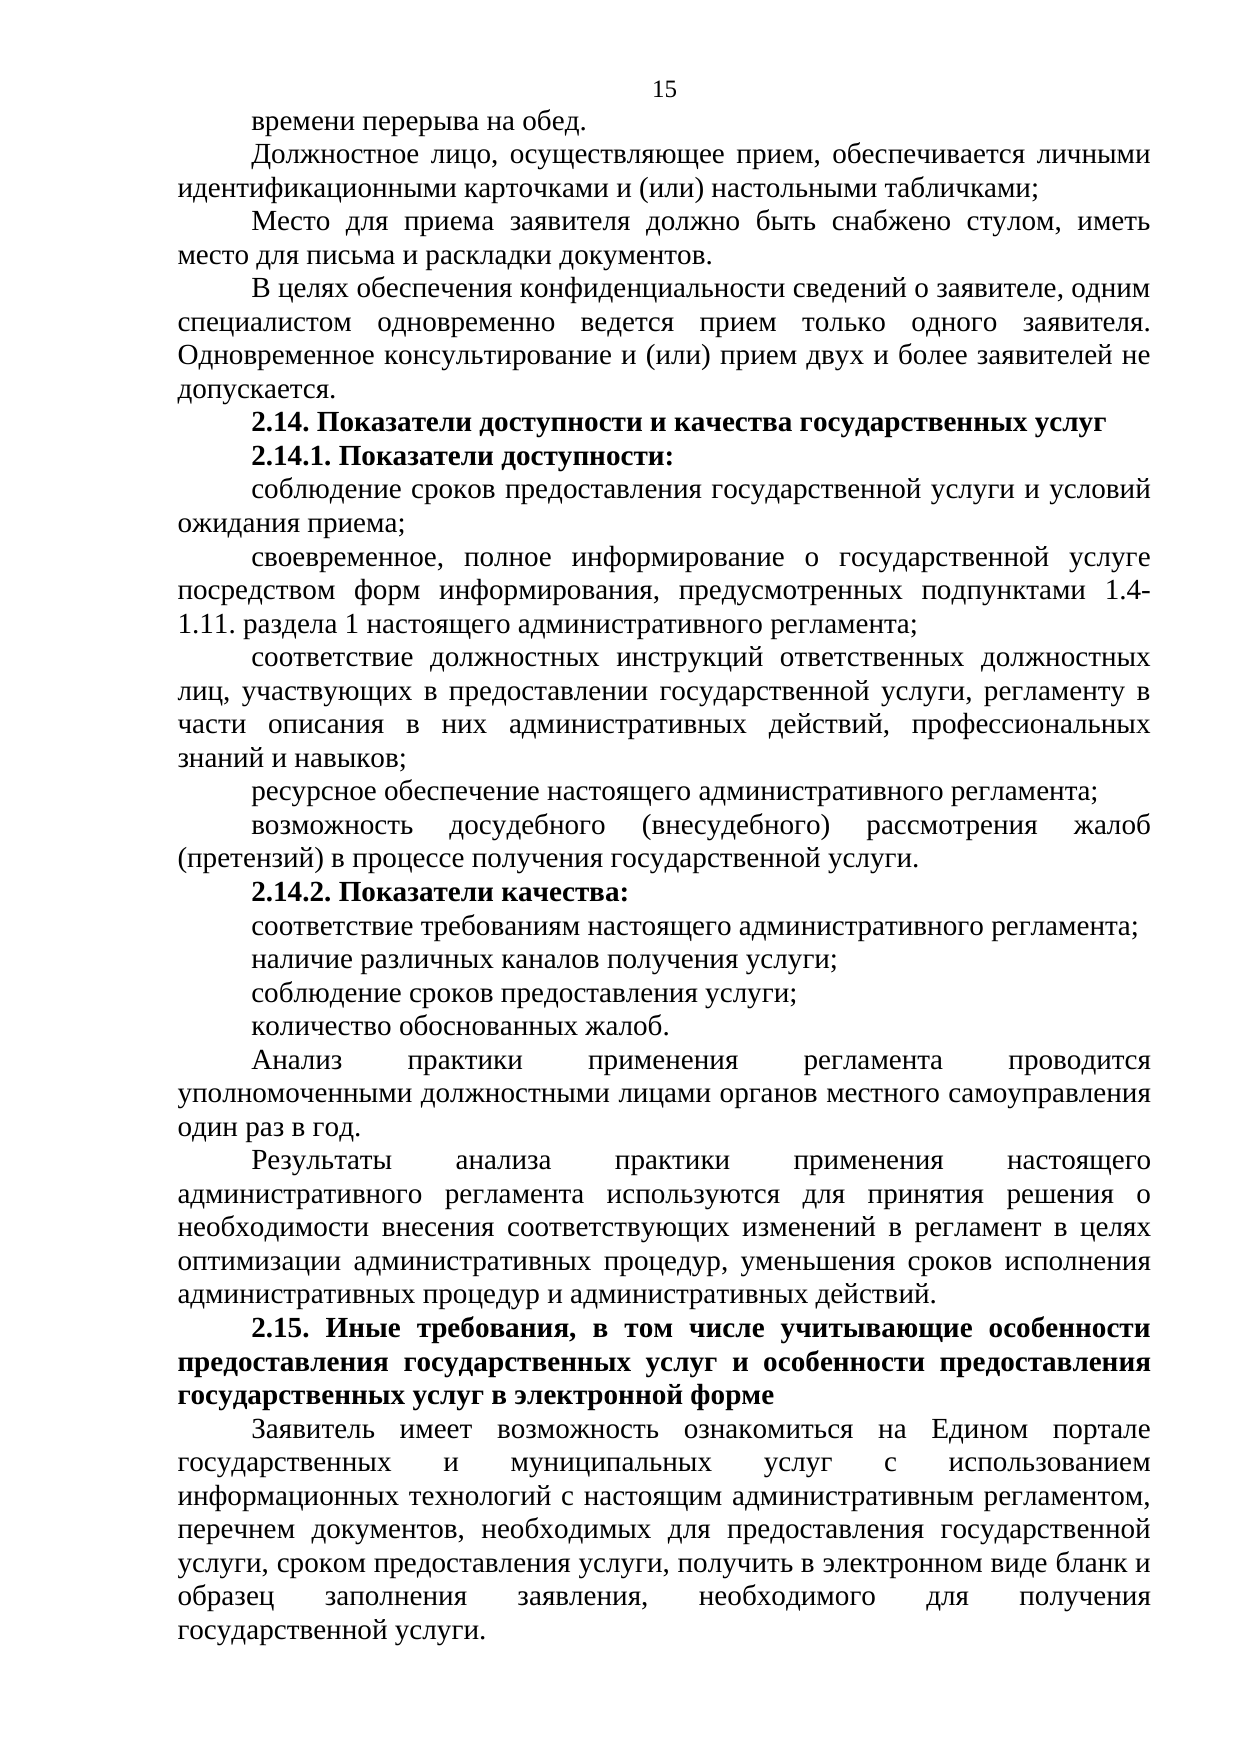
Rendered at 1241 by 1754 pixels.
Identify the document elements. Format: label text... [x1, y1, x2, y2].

text количество обоснованных жалоб. [177, 1008, 1152, 1042]
text Заявитель имеет возможность ознакомиться на Едином портале государственных и муниципальных услуг с использованием информационных технологий с настоящим административным регламентом, перечнем документов, необходимых для предоставления государственной услуги, сроком предоставления услуги, получить в электронном виде бланк и образец заполнения заявления, необходимого для получения государственной услуги. [177, 1411, 1152, 1646]
text соблюдение сроков предоставления услуги; [177, 975, 1152, 1008]
text соблюдение сроков предоставления государственной услуги и условий ожидания приема; [177, 472, 1152, 539]
text 2.14. Показатели доступности и качества государственных услуг [177, 404, 1152, 438]
text соответствие требованиям настоящего административного регламента; [177, 908, 1152, 941]
text времени перерыва на обед. [177, 103, 1152, 136]
text возможность досудебного (внесудебного) рассмотрения жалоб (претензий) в процессе получения государственной услуги. [177, 807, 1152, 874]
text своевременное, полное информирование о государственной услуге посредством форм информирования, предусмотренных подпунктами 1.4-1.11. раздела 1 настоящего административного регламента; [177, 539, 1152, 639]
text Анализ практики применения регламента проводится уполномоченными должностными лицами органов местного самоуправления один раз в год. [177, 1042, 1152, 1142]
text наличие различных каналов получения услуги; [177, 941, 1152, 975]
text В целях обеспечения конфиденциальности сведений о заявителе, одним специалистом одновременно ведется прием только одного заявителя. Одновременное консультирование и (или) прием двух и более заявителей не допускается. [177, 270, 1152, 404]
text Должностное лицо, осуществляющее прием, обеспечивается личными идентификационными карточками и (или) настольными табличками; [177, 136, 1152, 203]
text 2.14.2. Показатели качества: [177, 874, 1152, 908]
text соответствие должностных инструкций ответственных должностных лиц, участвующих в предоставлении государственной услуги, регламенту в части описания в них административных действий, профессиональных знаний и навыков; [177, 639, 1152, 773]
text Место для приема заявителя должно быть снабжено стулом, иметь место для письма и раскладки документов. [177, 203, 1152, 270]
text 2.15. Иные требования, в том числе учитывающие особенности предоставления государственных услуг и особенности предоставления государственных услуг в электронной форме [177, 1310, 1152, 1411]
text Результаты анализа практики применения настоящего административного регламента используются для принятия решения о необходимости внесения соответствующих изменений в регламент в целях оптимизации административных процедур, уменьшения сроков исполнения административных процедур и административных действий. [177, 1142, 1152, 1310]
text 2.14.1. Показатели доступности: [177, 438, 1152, 472]
text ресурсное обеспечение настоящего административного регламента; [177, 773, 1152, 807]
